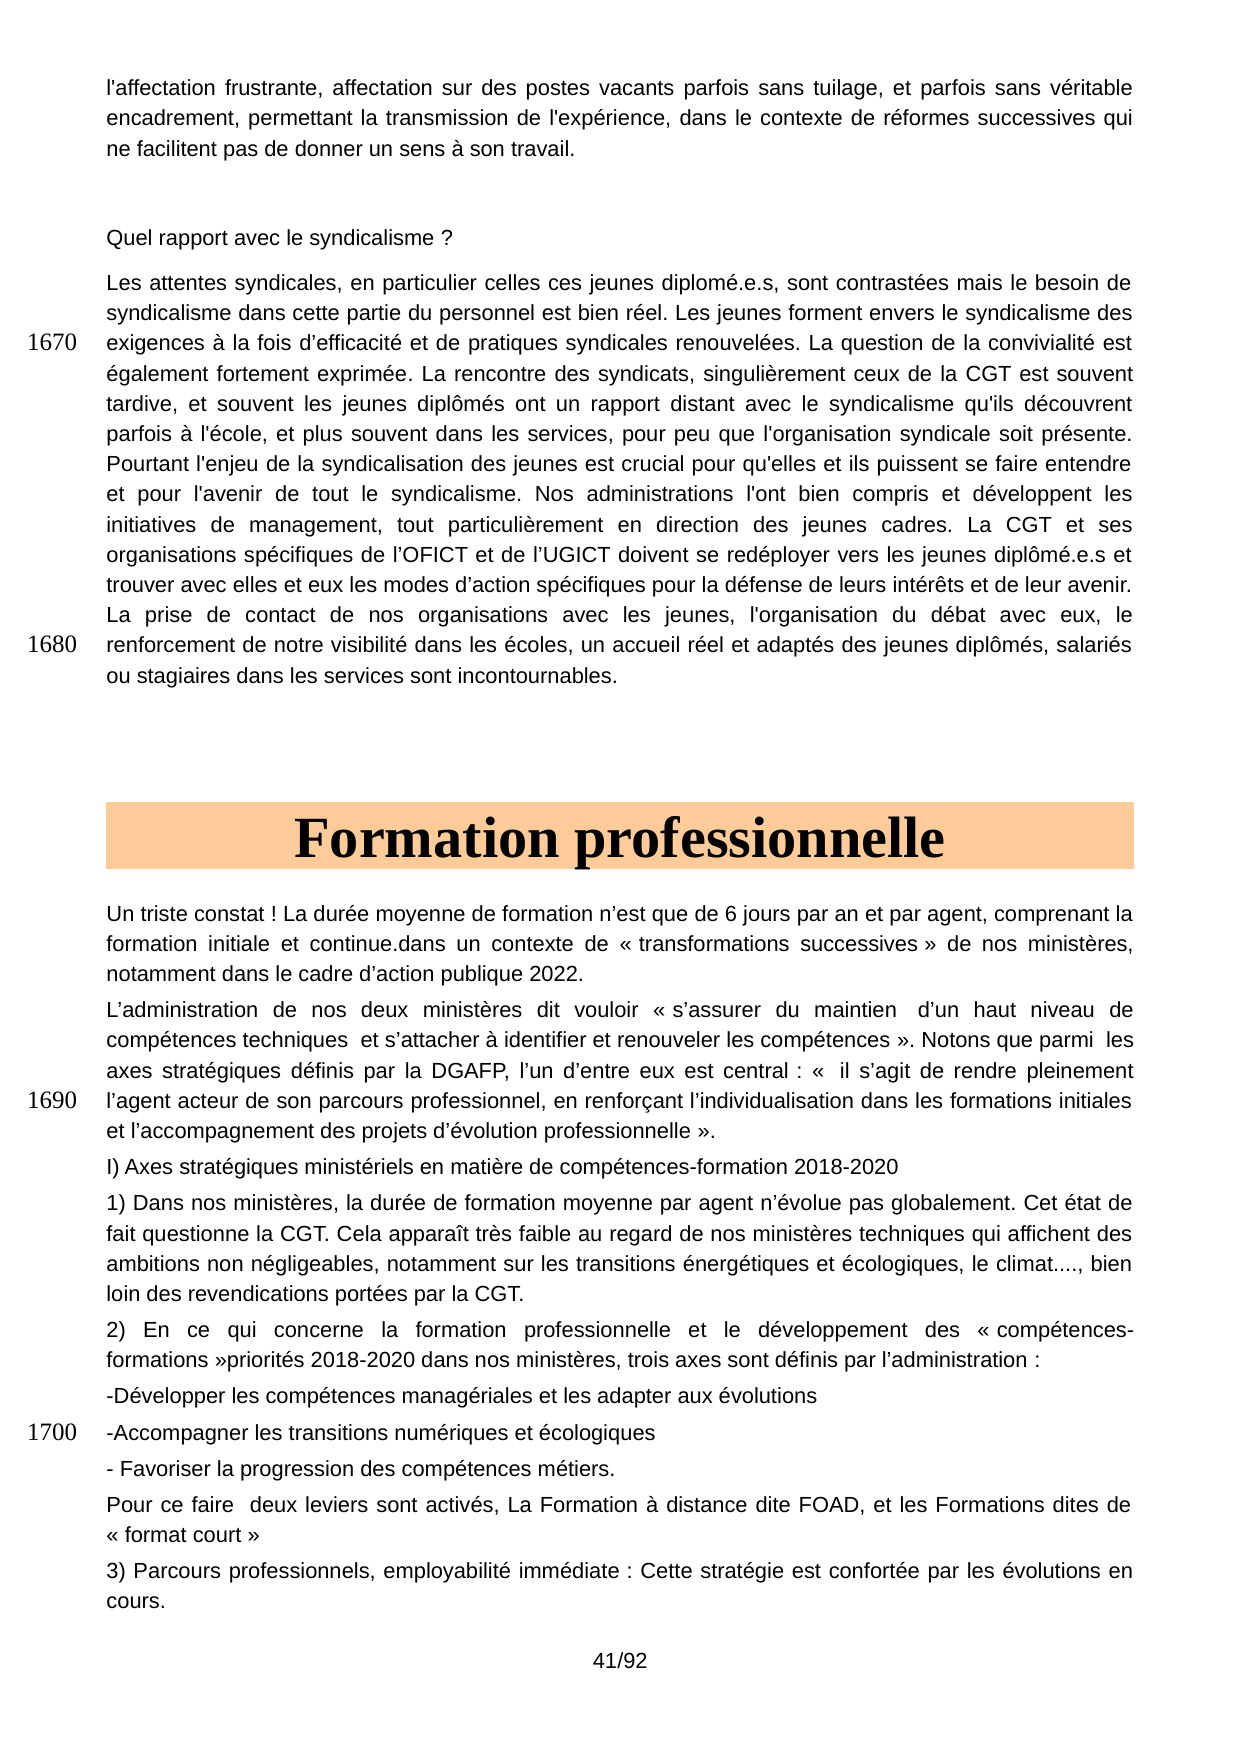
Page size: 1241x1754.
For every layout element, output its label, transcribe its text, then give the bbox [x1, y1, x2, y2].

text Pour ce faire deux leviers sont activés, La Formation à distance dite FOAD, et les Formations dites de « format court » [106, 1492, 1134, 1547]
text L’administration de nos deux ministères dit vouloir « s’assurer du maintien d’un haut niveau de compétences techniques et s’attacher à identifier et renouveler les compétences ». Notons que parmi les axes stratégiques définis par la DGAFP, l’un d’entre eux est central : « il s’agit de rendre pleinement l’agent acteur de son parcours professionnel, en renforçant l’individualisation dans les formations initiales et l’accompagnement des projets d’évolution professionnelle ». [106, 997, 1134, 1143]
text Les attentes syndicales, en particulier celles ces jeunes diplomé.e.s, sont contrastées mais le besoin de syndicalisme dans cette partie du personnel est bien réel. Les jeunes forment envers le syndicalisme des exigences à la fois d’efficacité et de pratiques syndicales renouvelées. La question de la convivialité est également fortement exprimée. La rencontre des syndicats, singulièrement ceux de la CGT est souvent tardive, et souvent les jeunes diplômés ont un rapport distant avec le syndicalisme qu'ils découvrent parfois à l'école, et plus souvent dans les services, pour peu que l'organisation syndicale soit présente. Pourtant l'enjeu de la syndicalisation des jeunes est crucial pour qu'elles et ils puissent se faire entendre et pour l'avenir de tout le syndicalisme. Nos administrations l'ont bien compris et développent les initiatives de management, tout particulièrement en direction des jeunes cadres. La CGT et ses organisations spécifiques de l’OFICT et de l’UGICT doivent se redéployer vers les jeunes diplômé.e.s et trouver avec elles et eux les modes d’action spécifiques pour la défense de leurs intérêts et de leur avenir. La prise de contact de nos organisations avec les jeunes, l'organisation du débat avec eux, le renforcement de notre visibilité dans les écoles, un accueil réel et adaptés des jeunes diplômés, salariés ou stagiaires dans les services sont incontournables. [106, 270, 1134, 688]
text -Accompagner les transitions numériques et écologiques [106, 1419, 1134, 1445]
text Quel rapport avec le syndicalisme ? [106, 225, 1134, 250]
text 1) Dans nos ministères, la durée de formation moyenne par agent n’évolue pas globalement. Cet état de fait questionne la CGT. Cela apparaît très faible au regard de nos ministères techniques qui affichent des ambitions non négligeables, notamment sur les transitions énergétiques et écologiques, le climat...., bien loin des revendications portées par la CGT. [106, 1190, 1134, 1306]
text 3) Parcours professionnels, employabilité immédiate : Cette stratégie est confortée par les évolutions en cours. [106, 1558, 1134, 1614]
text - Favoriser la progression des compétences métiers. [106, 1456, 1134, 1481]
text -Développer les compétences managériales et les adapter aux évolutions [106, 1383, 1134, 1409]
subtitle Formation professionnelle [106, 802, 1134, 869]
text Un triste constat ! La durée moyenne de formation n’est que de 6 jours par an et par agent, comprenant la formation initiale et continue.dans un contexte de « transformations successives » de nos ministères, notamment dans le cadre d’action publique 2022. [106, 901, 1134, 986]
text I) Axes stratégiques ministériels en matière de compétences-formation 2018-2020 [106, 1154, 1134, 1179]
text l'affectation frustrante, affectation sur des postes vacants parfois sans tuilage, et parfois sans véritable encadrement, permettant la transmission de l'expérience, dans le contexte de réformes successives qui ne facilitent pas de donner un sens à son travail. [106, 75, 1134, 161]
text 2) En ce qui concerne la formation professionnelle et le développement des « compétences-formations »priorités 2018-2020 dans nos ministères, trois axes sont définis par l’administration : [106, 1317, 1134, 1372]
